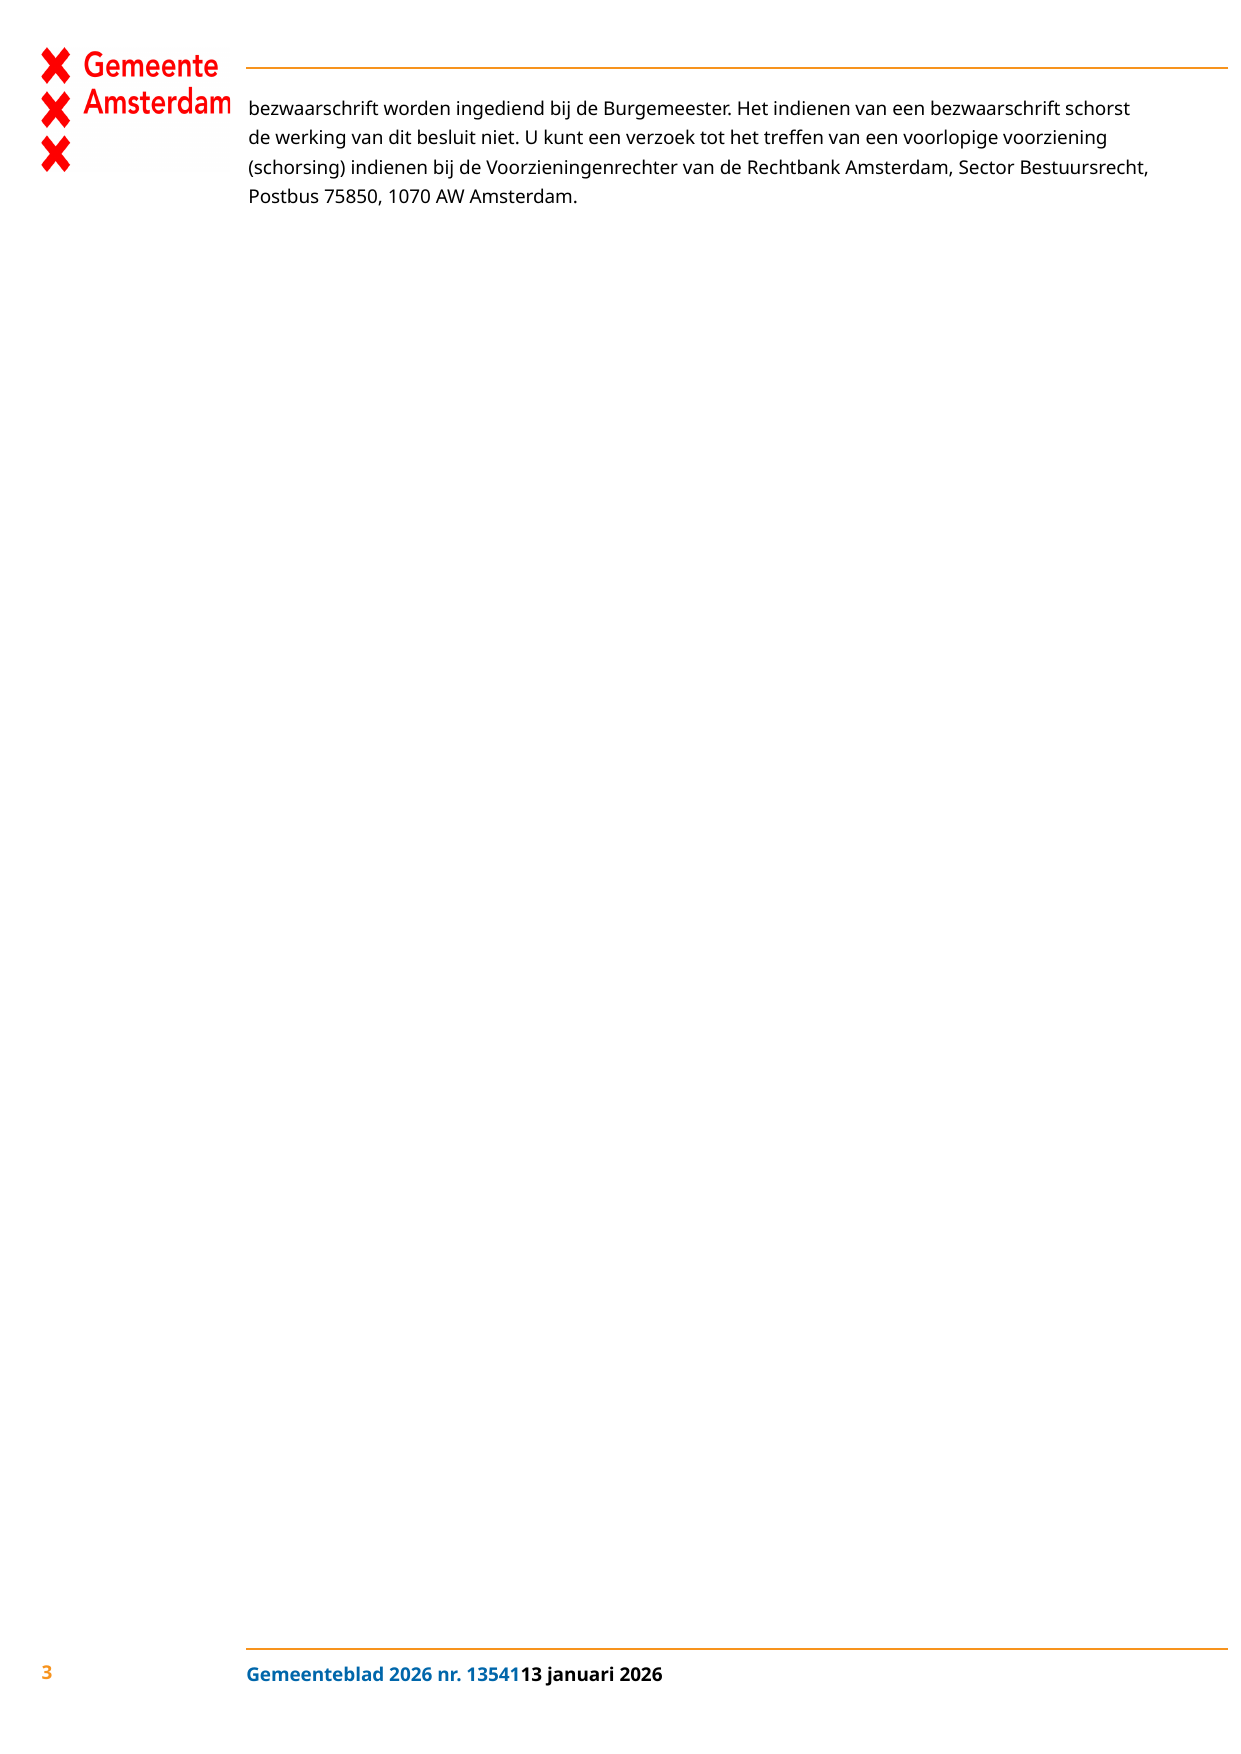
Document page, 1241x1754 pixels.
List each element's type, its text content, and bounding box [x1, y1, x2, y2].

picture [41, 47, 231, 172]
text bezwaarschrift worden ingediend bij de Burgemeester. Het indienen van een bezwaarschrift schorst de werking van dit besluit niet. U kunt een verzoek tot het treffen van een voorlopige voorziening (schorsing) indienen bij de Voorzieningenrechter van de Rechtbank Amsterdam, Sector Bestuursrecht, Postbus 75850, 1070 AW Amsterdam. [248, 95, 1152, 209]
